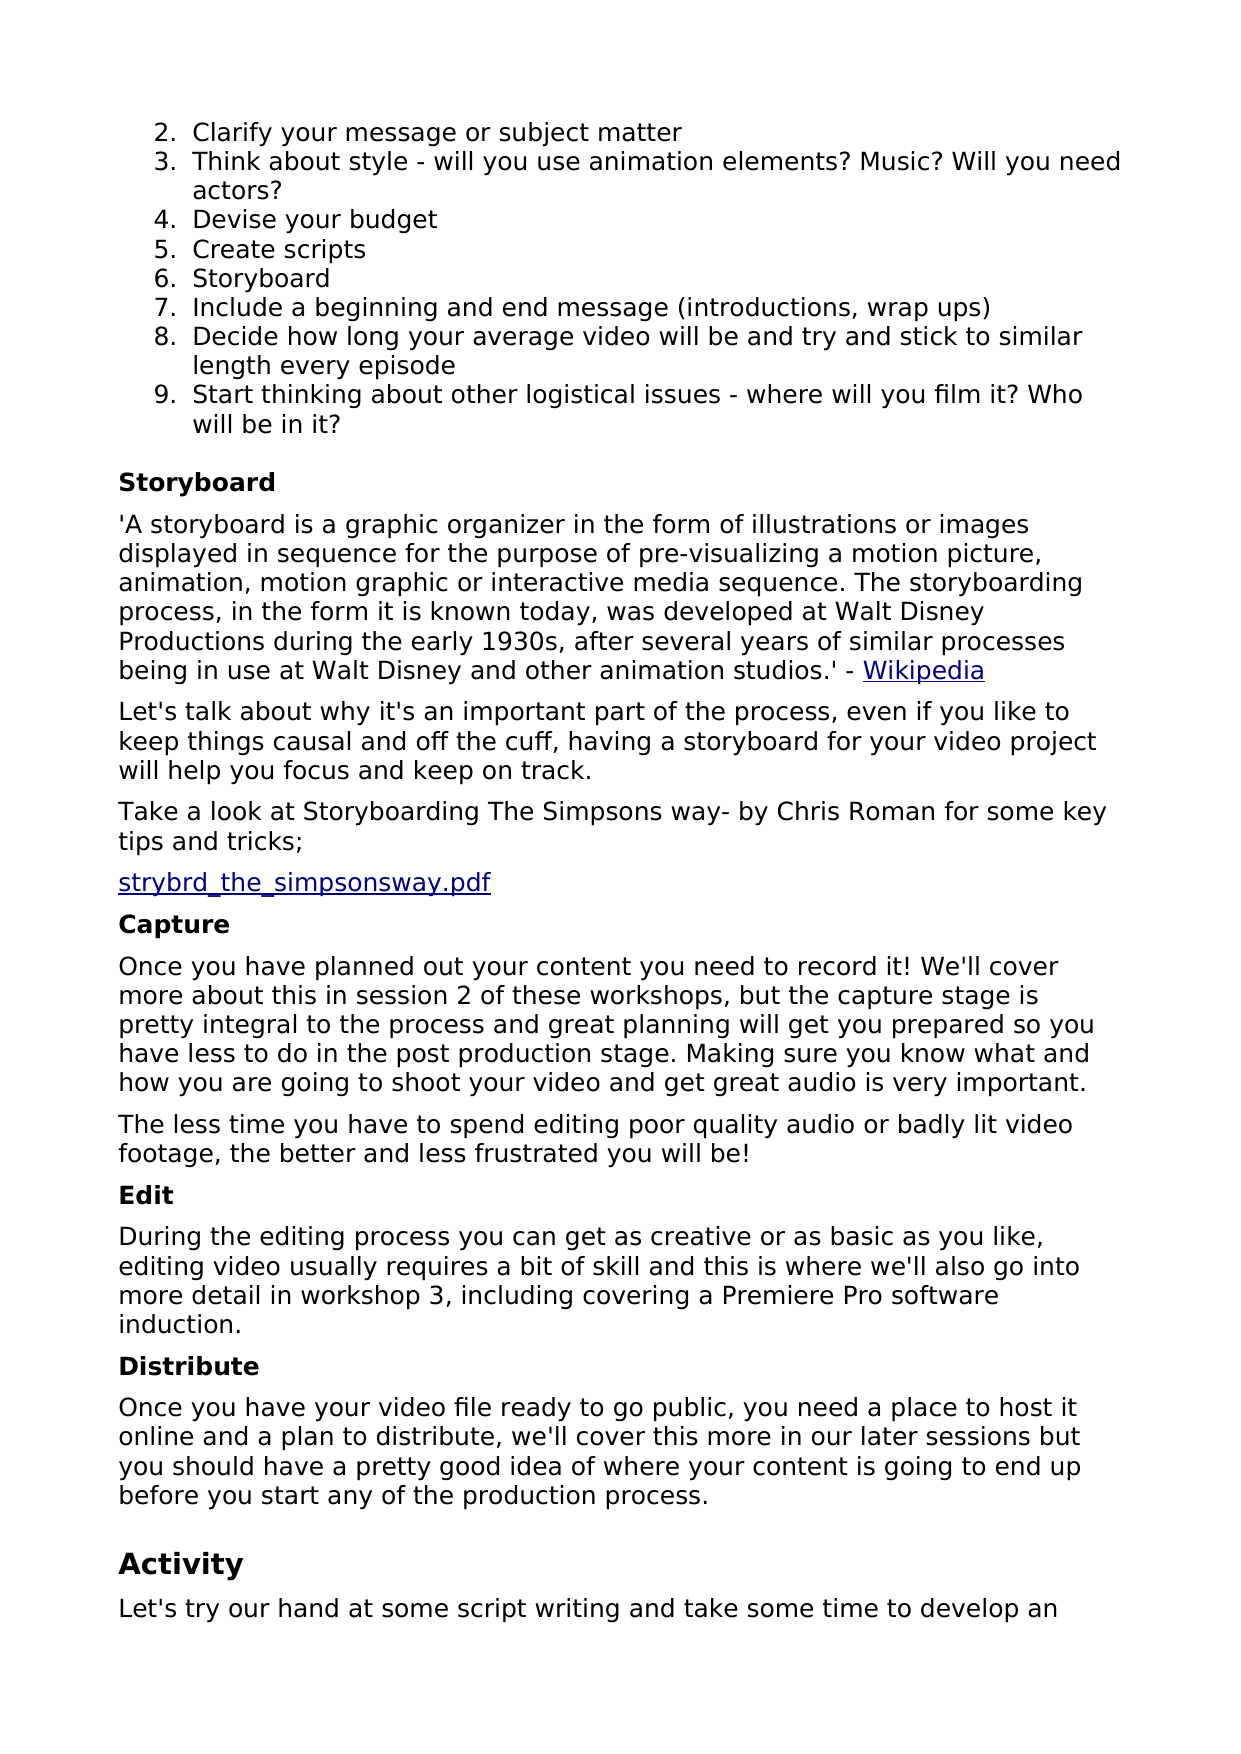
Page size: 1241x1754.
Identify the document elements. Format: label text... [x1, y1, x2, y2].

list Think about style - will you use animation elements? Music? Will you need actors? [177, 147, 1122, 206]
text Let's try our hand at some script writing and take some time to develop an [118, 1594, 1122, 1623]
list Include a beginning and end message (introductions, wrap ups) [177, 293, 1122, 322]
text Let's talk about why it's an important part of the process, even if you like to keep things causal and off the cuff, having a storyboard for your video project will help you focus and keep on track. [118, 698, 1122, 785]
text Edit [118, 1181, 1122, 1210]
list Decide how long your average video will be and try and stick to similar length every episode [177, 322, 1122, 381]
text Once you have planned out your content you need to record it! We'll cover more about this in session 2 of these workshops, but the capture stage is pretty integral to the process and great planning will get you prepared so you have less to do in the post production stage. Making sure you know what and how you are going to shoot your video and get great audio is very important. [118, 952, 1122, 1098]
text Distribute [118, 1352, 1122, 1381]
list Start thinking about other logistical issues - where will you film it? Who will be in it? [177, 381, 1122, 439]
list Storyboard [177, 264, 1122, 293]
subtitle Activity [118, 1548, 1122, 1582]
text 'A storyboard is a graphic organizer in the form of illustrations or images displayed in sequence for the purpose of pre-visualizing a motion picture, animation, motion graphic or interactive media sequence. The storyboarding process, in the form it is known today, was developed at Walt Disney Productions during the early 1930s, after several years of similar processes being in use at Walt Disney and other animation studios.' - Wikipedia [118, 510, 1122, 685]
list Devise your budget [177, 206, 1122, 235]
list Clarify your message or subject matter [177, 118, 1122, 147]
text Once you have your video file ready to go public, you need a place to host it online and a plan to distribute, we'll cover this more in our later sessions but you should have a pretty good idea of where your content is going to end up before you start any of the production process. [118, 1393, 1122, 1510]
text During the editing process you can get as creative or as basic as you like, editing video usually requires a bit of skill and this is where we'll also go into more detail in workshop 3, including covering a Premiere Pro software induction. [118, 1223, 1122, 1339]
text Storyboard [118, 468, 1122, 498]
text The less time you have to spend editing poor quality audio or badly lit video footage, the better and less frustrated you will be! [118, 1110, 1122, 1168]
text Capture [118, 910, 1122, 939]
list Create scripts [177, 235, 1122, 264]
text Take a look at Storyboarding The Simpsons way- by Chris Roman for some key tips and tricks; [118, 798, 1122, 856]
text strybrd_the_simpsonsway.pdf [118, 868, 1122, 898]
